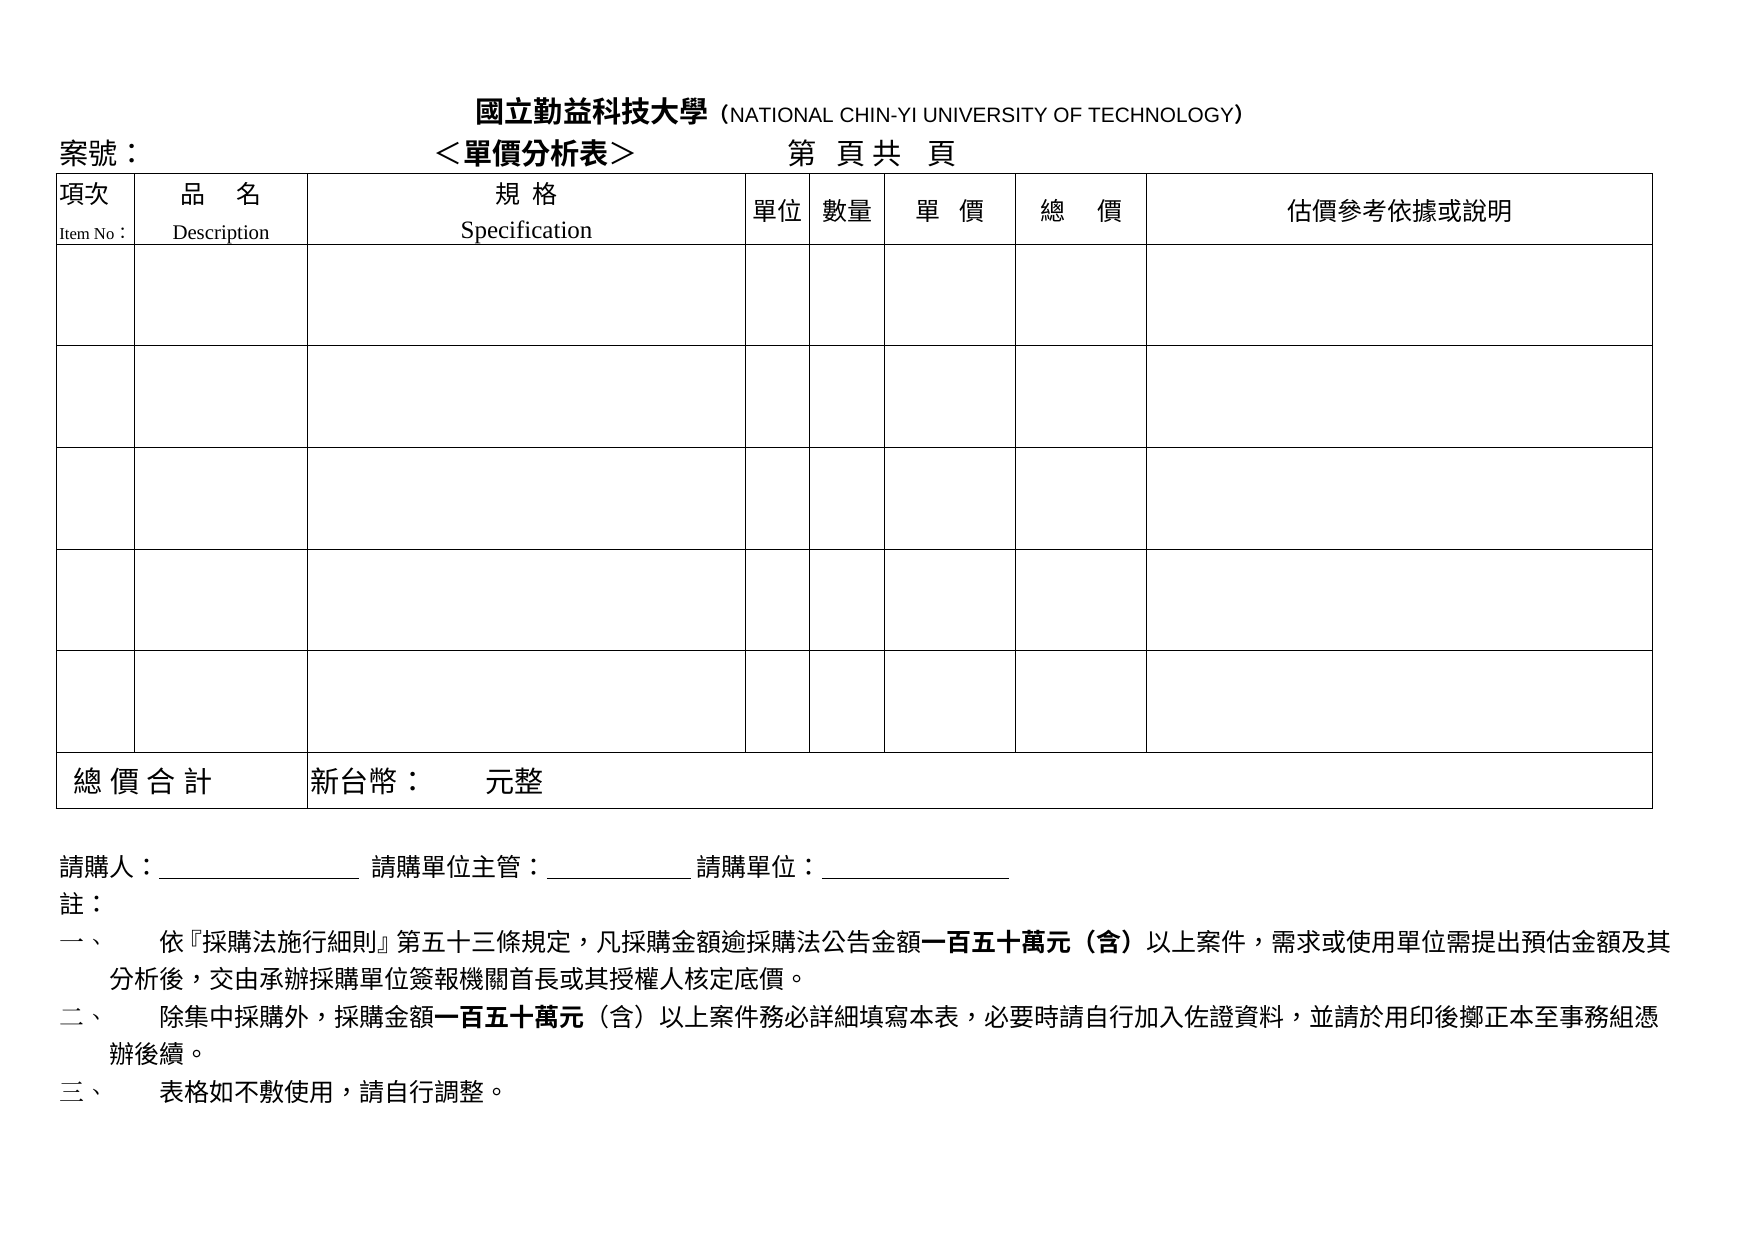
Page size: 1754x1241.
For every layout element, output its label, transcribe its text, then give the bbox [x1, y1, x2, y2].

table_cell [135, 550, 307, 650]
table_cell [885, 550, 1015, 650]
text 國立勤益科技大學（NATIONAL CHIN-YI UNIVERSITY OF TECHNOLOGY） [59, 89, 1671, 131]
table_cell [1016, 448, 1146, 548]
table_cell [810, 550, 884, 650]
table_cell [135, 651, 307, 752]
table_cell [810, 245, 884, 345]
table_header 單位 [746, 174, 809, 244]
table_cell [1147, 448, 1652, 548]
list 表格如不敷使用，請自行調整。 [59, 1071, 1671, 1109]
table_cell [746, 651, 809, 752]
text 案號： ＜單價分析表＞ 第 頁 共 頁 [59, 131, 1671, 173]
table_cell 新台幣： 元整 [308, 753, 1652, 808]
text 註： [59, 884, 1671, 921]
table_cell [308, 448, 745, 548]
table_cell [810, 448, 884, 548]
table_cell [1147, 245, 1652, 345]
table_cell [1016, 550, 1146, 650]
table_cell [885, 448, 1015, 548]
table_header 估價參考依據或說明 [1147, 174, 1652, 244]
table_cell [885, 245, 1015, 345]
table_cell [810, 651, 884, 752]
table_cell [57, 346, 134, 447]
table_cell [135, 448, 307, 548]
table_cell [1016, 245, 1146, 345]
table_cell [308, 245, 745, 345]
table_header 規 格 Specification [308, 174, 745, 244]
table_cell [746, 448, 809, 548]
table_cell [308, 550, 745, 650]
list 依『採購法施行細則』第五十三條規定，凡採購金額逾採購法公告金額一百五十萬元（含）以上案件，需求或使用單位需提出預估金額及其分析後，交由承辦採購單位簽報機關首長或其授權人核定底價。 [59, 921, 1671, 996]
table_header 總 價 [1016, 174, 1146, 244]
table_cell [57, 550, 134, 650]
table_header 數量 [810, 174, 884, 244]
table_cell [57, 651, 134, 752]
table_cell [746, 550, 809, 650]
table_cell [135, 346, 307, 447]
table_cell [746, 346, 809, 447]
text 請購人： 請購單位主管： 請購單位： [59, 846, 1671, 884]
table_header 單 價 [885, 174, 1015, 244]
table_cell [1016, 651, 1146, 752]
table_cell [135, 245, 307, 345]
table_cell [1147, 651, 1652, 752]
table_cell [885, 346, 1015, 447]
table_cell [810, 346, 884, 447]
table_cell [746, 245, 809, 345]
table_cell [1147, 550, 1652, 650]
table_cell [308, 651, 745, 752]
list 除集中採購外，採購金額一百五十萬元（含）以上案件務必詳細填寫本表，必要時請自行加入佐證資料，並請於用印後擲正本至事務組憑辦後續。 [59, 996, 1671, 1071]
table_cell [1147, 346, 1652, 447]
table_header 品 名 Description [135, 174, 307, 244]
table_cell [885, 651, 1015, 752]
table_cell [57, 448, 134, 548]
table_cell [308, 346, 745, 447]
table_header 項次 Item No： [57, 174, 134, 244]
table_cell 總 價 合 計 [57, 753, 307, 808]
table_cell [1016, 346, 1146, 447]
table_cell [57, 245, 134, 345]
